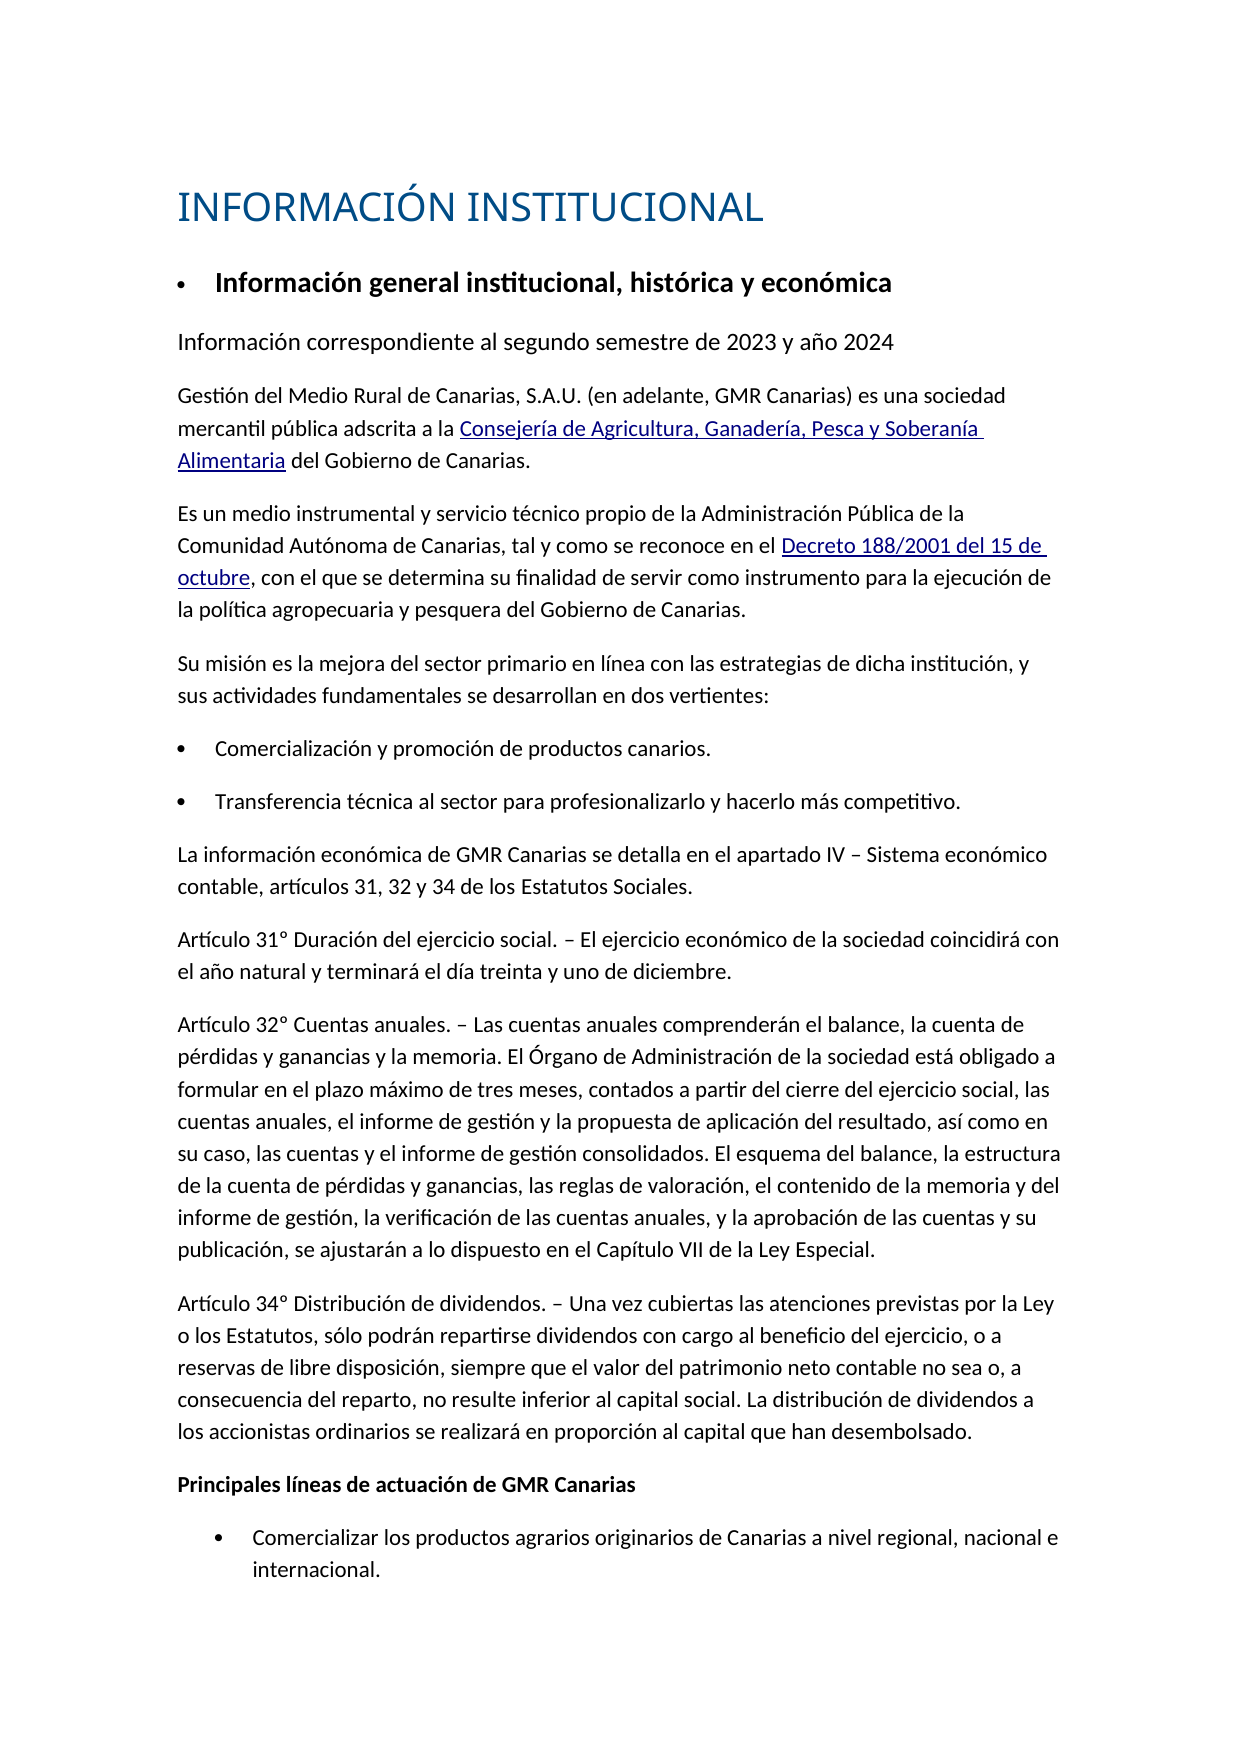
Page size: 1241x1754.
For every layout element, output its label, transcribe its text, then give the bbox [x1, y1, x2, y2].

text Artículo 32º Cuentas anuales. – Las cuentas anuales comprenderán el balance, la cuenta de pérdidas y ganancias y la memoria. El Órgano de Administración de la sociedad está obligado a formular en el plazo máximo de tres meses, contados a partir del cierre del ejercicio social, las cuentas anuales, el informe de gestión y la propuesta de aplicación del resultado, así como en su caso, las cuentas y el informe de gestión consolidados. El esquema del balance, la estructura de la cuenta de pérdidas y ganancias, las reglas de valoración, el contenido de la memoria y del informe de gestión, la verificación de las cuentas anuales, y la aprobación de las cuentas y su publicación, se ajustarán a lo dispuesto en el Capítulo VII de la Ley Especial. [177, 1010, 1063, 1264]
list Comercialización y promoción de productos canarios. [177, 734, 1063, 762]
list Transferencia técnica al sector para profesionalizarlo y hacerlo más competitivo. [177, 787, 1063, 815]
text Información correspondiente al segundo semestre de 2023 y año 2024 [177, 326, 1063, 356]
list Información general institucional, histórica y económica [177, 264, 1063, 300]
subtitle INFORMACIÓN INSTITUCIONAL [177, 179, 1063, 233]
text Gestión del Medio Rural de Canarias, S.A.U. (en adelante, GMR Canarias) es una sociedad mercantil pública adscrita a la Consejería de Agricultura, Ganadería, Pesca y Soberanía Alimentaria del Gobierno de Canarias. [177, 382, 1063, 474]
text La información económica de GMR Canarias se detalla en el apartado IV – Sistema económico contable, artículos 31, 32 y 34 de los Estatutos Sociales. [177, 840, 1063, 900]
text Artículo 34º Distribución de dividendos. – Una vez cubiertas las atenciones previstas por la Ley o los Estatutos, sólo podrán repartirse dividendos con cargo al beneficio del ejercicio, o a reservas de libre disposición, siempre que el valor del patrimonio neto contable no sea o, a consecuencia del reparto, no resulte inferior al capital social. La distribución de dividendos a los accionistas ordinarios se realizará en proporción al capital que han desembolsado. [177, 1289, 1063, 1445]
list Comercializar los productos agrarios originarios de Canarias a nivel regional, nacional e internacional. [215, 1523, 1063, 1584]
text Principales líneas de actuación de GMR Canarias [177, 1470, 1063, 1498]
text Es un medio instrumental y servicio técnico propio de la Administración Pública de la Comunidad Autónoma de Canarias, tal y como se reconoce en el Decreto 188/2001 del 15 de octubre, con el que se determina su finalidad de servir como instrumento para la ejecución de la política agropecuaria y pesquera del Gobierno de Canarias. [177, 499, 1063, 624]
text Artículo 31º Duración del ejercicio social. – El ejercicio económico de la sociedad coincidirá con el año natural y terminará el día treinta y uno de diciembre. [177, 925, 1063, 985]
text Su misión es la mejora del sector primario en línea con las estrategias de dicha institución, y sus actividades fundamentales se desarrollan en dos vertientes: [177, 649, 1063, 709]
